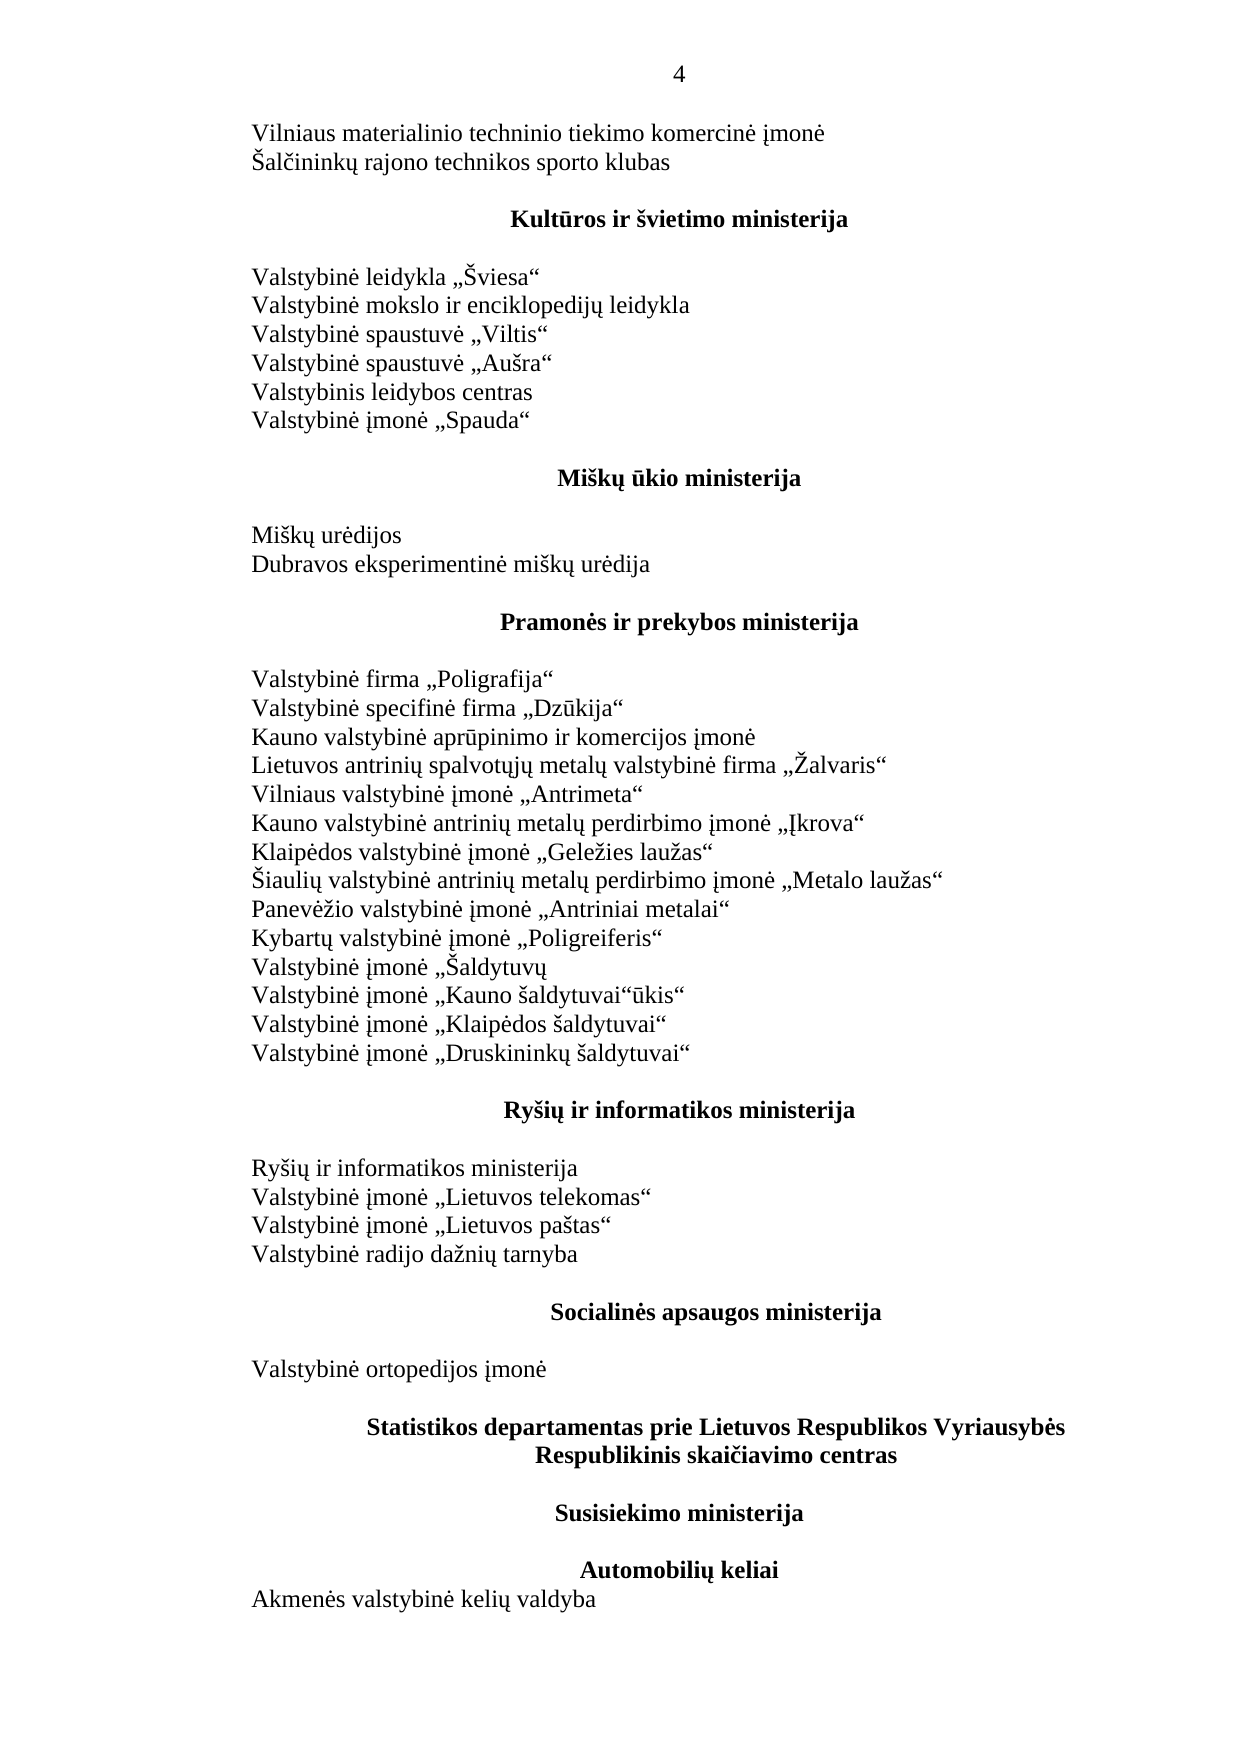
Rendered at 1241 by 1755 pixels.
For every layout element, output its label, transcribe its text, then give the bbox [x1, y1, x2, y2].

text Valstybinė įmonė „Spauda“ [177, 406, 1181, 434]
text Respublikinis skaičiavimo centras [177, 1441, 1181, 1469]
text Vilniaus valstybinė įmonė „Antrimeta“ [177, 779, 1181, 808]
text Socialinės apsaugos ministerija [177, 1297, 1181, 1326]
text Valstybinė įmonė „Lietuvos telekomas“ [177, 1182, 1181, 1211]
text Kybartų valstybinė įmonė „Poligreiferis“ [177, 923, 1181, 952]
text Valstybinė įmonė „Klaipėdos šaldytuvai“ [177, 1009, 1181, 1038]
text Valstybinė ortopedijos įmonė [177, 1354, 1181, 1383]
text Šalčininkų rajono technikos sporto klubas [177, 147, 1181, 176]
text Ryšių ir informatikos ministerija [177, 1153, 1181, 1182]
text Valstybinė įmonė „Kauno šaldytuvai“ūkis“ [177, 981, 1181, 1009]
text Miškų ūkio ministerija [177, 463, 1181, 492]
text Kultūros ir švietimo ministerija [177, 204, 1181, 233]
text Valstybinė firma „Poligrafija“ [177, 664, 1181, 693]
text Panevėžio valstybinė įmonė „Antriniai metalai“ [177, 894, 1181, 923]
text Akmenės valstybinė kelių valdyba [177, 1584, 1181, 1613]
text Valstybinė leidykla „Šviesa“ [177, 262, 1181, 291]
text Ryšių ir informatikos ministerija [177, 1096, 1181, 1124]
text Automobilių keliai [177, 1556, 1181, 1584]
text Šiaulių valstybinė antrinių metalų perdirbimo įmonė „Metalo laužas“ [177, 866, 1181, 894]
text Dubravos eksperimentinė miškų urėdija [177, 549, 1181, 578]
text Pramonės ir prekybos ministerija [177, 607, 1181, 636]
text Lietuvos antrinių spalvotųjų metalų valstybinė firma „Žalvaris“ [177, 751, 1181, 779]
text Valstybinė spaustuvė „Viltis“ [177, 319, 1181, 348]
text Kauno valstybinė aprūpinimo ir komercijos įmonė [177, 722, 1181, 751]
text Kauno valstybinė antrinių metalų perdirbimo įmonė „Įkrova“ [177, 808, 1181, 837]
text Valstybinė įmonė „Lietuvos paštas“ [177, 1211, 1181, 1239]
text Valstybinė specifinė firma „Dzūkija“ [177, 693, 1181, 722]
text Valstybinė mokslo ir enciklopedijų leidykla [177, 291, 1181, 319]
text Valstybinė įmonė „Šaldytuvų [177, 952, 1181, 981]
text Susisiekimo ministerija [177, 1498, 1181, 1527]
text Statistikos departamentas prie Lietuvos Respublikos Vyriausybės [177, 1412, 1181, 1441]
text Miškų urėdijos [177, 521, 1181, 549]
text Valstybinė įmonė „Druskininkų šaldytuvai“ [177, 1038, 1181, 1067]
text Klaipėdos valstybinė įmonė „Geležies laužas“ [177, 837, 1181, 866]
text Valstybinė radijo dažnių tarnyba [177, 1239, 1181, 1268]
text Valstybinis leidybos centras [177, 377, 1181, 406]
text Valstybinė spaustuvė „Aušra“ [177, 348, 1181, 377]
text Vilniaus materialinio techninio tiekimo komercinė įmonė [177, 118, 1181, 147]
